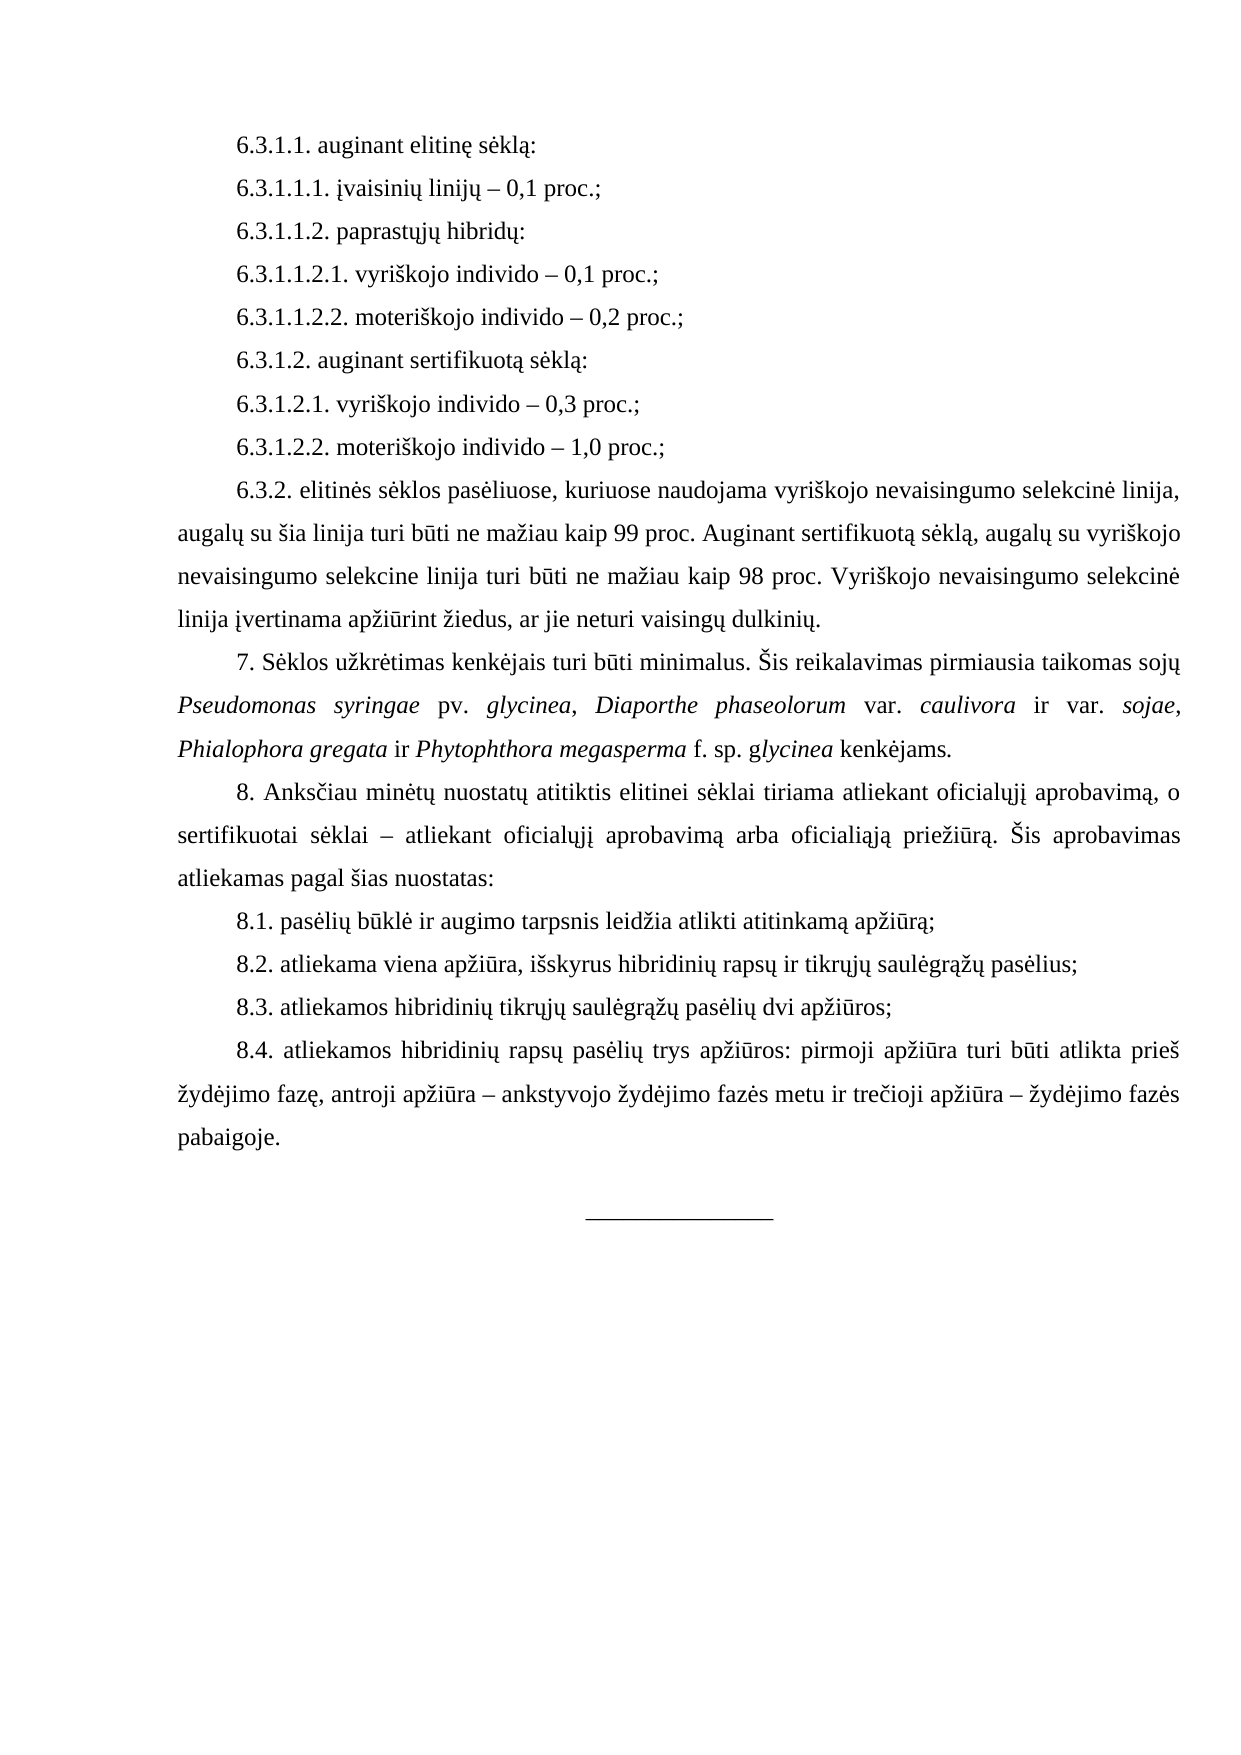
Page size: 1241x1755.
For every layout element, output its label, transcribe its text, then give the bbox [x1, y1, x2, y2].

text 6.3.1.1.2.1. vyriškojo individo – 0,1 proc.; [177, 259, 1181, 288]
text 6.3.1.1.2. paprastųjų hibridų: [177, 216, 1181, 245]
text 6.3.1.2.2. moteriškojo individo – 1,0 proc.; [177, 432, 1181, 461]
text 8.4. atliekamos hibridinių rapsų pasėlių trys apžiūros: pirmoji apžiūra turi būti atlikta prieš žydėjimo fazę, antroji apžiūra – ankstyvojo žydėjimo fazės metu ir trečioji apžiūra – žydėjimo fazės pabaigoje. [177, 1036, 1181, 1151]
text 6.3.1.1.2.2. moteriškojo individo – 0,2 proc.; [177, 302, 1181, 331]
text 8. Anksčiau minėtų nuostatų atitiktis elitinei sėklai tiriama atliekant oficialųjį aprobavimą, o sertifikuotai sėklai – atliekant oficialųjį aprobavimą arba oficialiąją priežiūrą. Šis aprobavimas atliekamas pagal šias nuostatas: [177, 777, 1181, 892]
text 8.1. pasėlių būklė ir augimo tarpsnis leidžia atlikti atitinkamą apžiūrą; [177, 906, 1181, 935]
text 8.3. atliekamos hibridinių tikrųjų saulėgrąžų pasėlių dvi apžiūros; [177, 992, 1181, 1021]
text 6.3.1.2.1. vyriškojo individo – 0,3 proc.; [177, 389, 1181, 417]
text 6.3.2. elitinės sėklos pasėliuose, kuriuose naudojama vyriškojo nevaisingumo selekcinė linija, augalų su šia linija turi būti ne mažiau kaip 99 proc. Auginant sertifikuotą sėklą, augalų su vyriškojo nevaisingumo selekcine linija turi būti ne mažiau kaip 98 proc. Vyriškojo nevaisingumo selekcinė linija įvertinama apžiūrint žiedus, ar jie neturi vaisingų dulkinių. [177, 475, 1181, 633]
text 6.3.1.1.1. įvaisinių linijų – 0,1 proc.; [177, 173, 1181, 202]
text 7. Sėklos užkrėtimas kenkėjais turi būti minimalus. Šis reikalavimas pirmiausia taikomas sojų Pseudomonas syringae pv. glycinea, Diaporthe phaseolorum var. caulivora ir var. sojae, Phialophora gregata ir Phytophthora megasperma f. sp. glycinea kenkėjams. [177, 647, 1181, 762]
text _______________ [177, 1194, 1181, 1222]
text 6.3.1.2. auginant sertifikuotą sėklą: [177, 346, 1181, 374]
text 8.2. atliekama viena apžiūra, išskyrus hibridinių rapsų ir tikrųjų saulėgrąžų pasėlius; [177, 949, 1181, 978]
text 6.3.1.1. auginant elitinę sėklą: [177, 130, 1181, 159]
